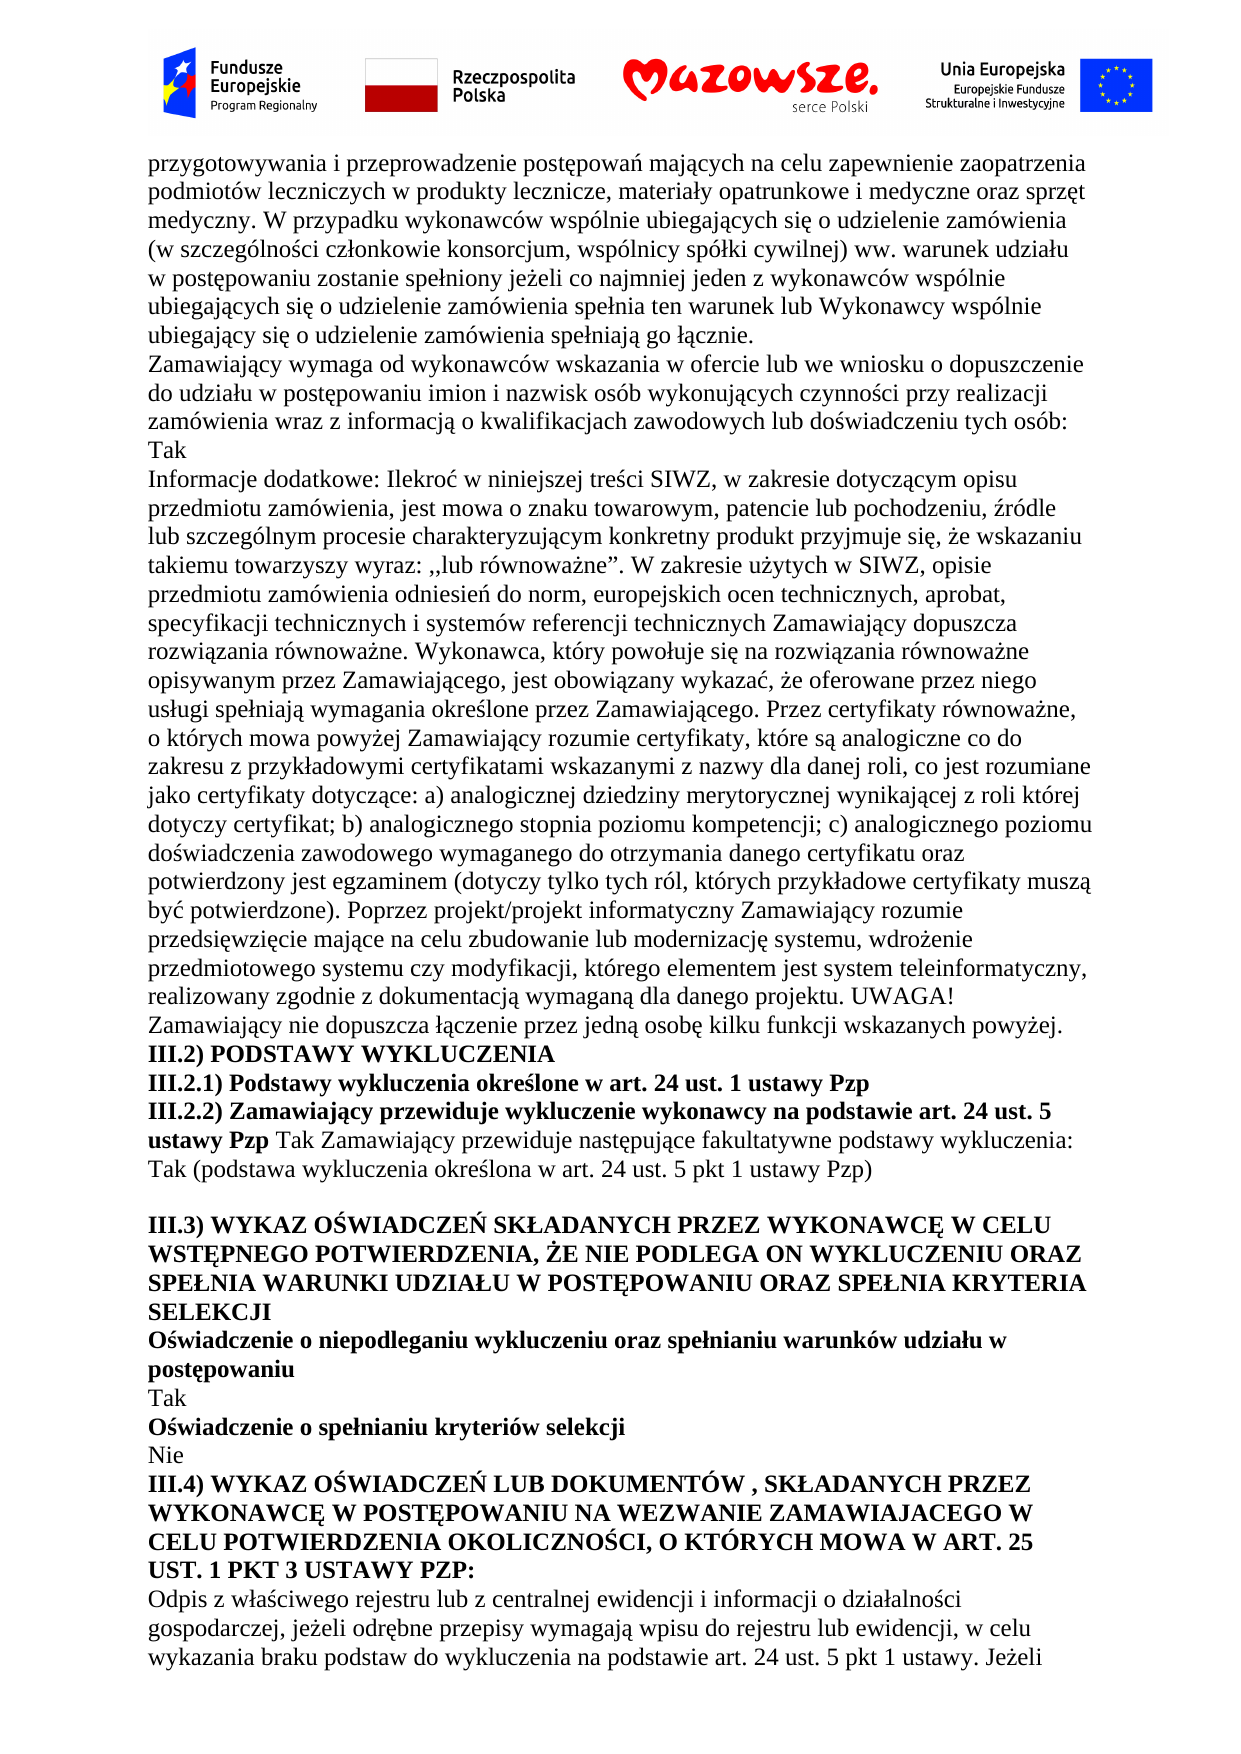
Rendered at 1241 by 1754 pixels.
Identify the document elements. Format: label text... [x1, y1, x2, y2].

text Oświadczenie o niepodleganiu wykluczeniu oraz spełnianiu warunków udziału w postępowaniu Tak Oświadczenie o spełnianiu kryteriów selekcji Nie [148, 1326, 1093, 1469]
text III.3) WYKAZ OŚWIADCZEŃ SKŁADANYCH PRZEZ WYKONAWCĘ W CELU WSTĘPNEGO POTWIERDZENIA, ŻE NIE PODLEGA ON WYKLUCZENIU ORAZ SPEŁNIA WARUNKI UDZIAŁU W POSTĘPOWANIU ORAZ SPEŁNIA KRYTERIA SELEKCJI [148, 1211, 1093, 1326]
text III.2.1) Podstawy wykluczenia określone w art. 24 ust. 1 ustawy Pzp III.2.2) Zamawiający przewiduje wykluczenie wykonawcy na podstawie art. 24 ust. 5 ustawy Pzp Tak Zamawiający przewiduje następujące fakultatywne podstawy wykluczenia: Tak (podstawa wykluczenia określona w art. 24 ust. 5 pkt 1 ustawy Pzp) [148, 1068, 1093, 1211]
text III.4) WYKAZ OŚWIADCZEŃ LUB DOKUMENTÓW , SKŁADANYCH PRZEZ WYKONAWCĘ W POSTĘPOWANIU NA WEZWANIE ZAMAWIAJACEGO W CELU POTWIERDZENIA OKOLICZNOŚCI, O KTÓRYCH MOWA W ART. 25 UST. 1 PKT 3 USTAWY PZP: [148, 1469, 1093, 1584]
text przygotowywania i przeprowadzenie postępowań mających na celu zapewnienie zaopatrzenia podmiotów leczniczych w produkty lecznicze, materiały opatrunkowe i medyczne oraz sprzęt medyczny. W przypadku wykonawców wspólnie ubiegających się o udzielenie zamówienia (w szczególności członkowie konsorcjum, wspólnicy spółki cywilnej) ww. warunek udziału w postępowaniu zostanie spełniony jeżeli co najmniej jeden z wykonawców wspólnie ubiegających się o udzielenie zamówienia spełnia ten warunek lub Wykonawcy wspólnie ubiegający się o udzielenie zamówienia spełniają go łącznie. Zamawiający wymaga od wykonawców wskazania w ofercie lub we wniosku o dopuszczenie do udziału w postępowaniu imion i nazwisk osób wykonujących czynności przy realizacji zamówienia wraz z informacją o kwalifikacjach zawodowych lub doświadczeniu tych osób: Tak Informacje dodatkowe: Ilekroć w niniejszej treści SIWZ, w zakresie dotyczącym opisu przedmiotu zamówienia, jest mowa o znaku towarowym, patencie lub pochodzeniu, źródle lub szczególnym procesie charakteryzującym konkretny produkt przyjmuje się, że wskazaniu takiemu towarzyszy wyraz: ,,lub równoważne”. W zakresie użytych w SIWZ, opisie przedmiotu zamówienia odniesień do norm, europejskich ocen technicznych, aprobat, specyfikacji technicznych i systemów referencji technicznych Zamawiający dopuszcza rozwiązania równoważne. Wykonawca, który powołuje się na rozwiązania równoważne opisywanym przez Zamawiającego, jest obowiązany wykazać, że oferowane przez niego usługi spełniają wymagania określone przez Zamawiającego. Przez certyfikaty równoważne, o których mowa powyżej Zamawiający rozumie certyfikaty, które są analogiczne co do zakresu z przykładowymi certyfikatami wskazanymi z nazwy dla danej roli, co jest rozumiane jako certyfikaty dotyczące: a) analogicznej dziedziny merytorycznej wynikającej z roli której dotyczy certyfikat; b) analogicznego stopnia poziomu kompetencji; c) analogicznego poziomu doświadczenia zawodowego wymaganego do otrzymania danego certyfikatu oraz potwierdzony jest egzaminem (dotyczy tylko tych ról, których przykładowe certyfikaty muszą być potwierdzone). Poprzez projekt/projekt informatyczny Zamawiający rozumie przedsięwzięcie mające na celu zbudowanie lub modernizację systemu, wdrożenie przedmiotowego systemu czy modyfikacji, którego elementem jest system teleinformatyczny, realizowany zgodnie z dokumentacją wymaganą dla danego projektu. UWAGA! Zamawiający nie dopuszcza łączenie przez jedną osobę kilku funkcji wskazanych powyżej. [148, 148, 1093, 1039]
text Odpis z właściwego rejestru lub z centralnej ewidencji i informacji o działalności gospodarczej, jeżeli odrębne przepisy wymagają wpisu do rejestru lub ewidencji, w celu wykazania braku podstaw do wykluczenia na podstawie art. 24 ust. 5 pkt 1 ustawy. Jeżeli [148, 1584, 1093, 1671]
text III.2) PODSTAWY WYKLUCZENIA [148, 1039, 1093, 1068]
